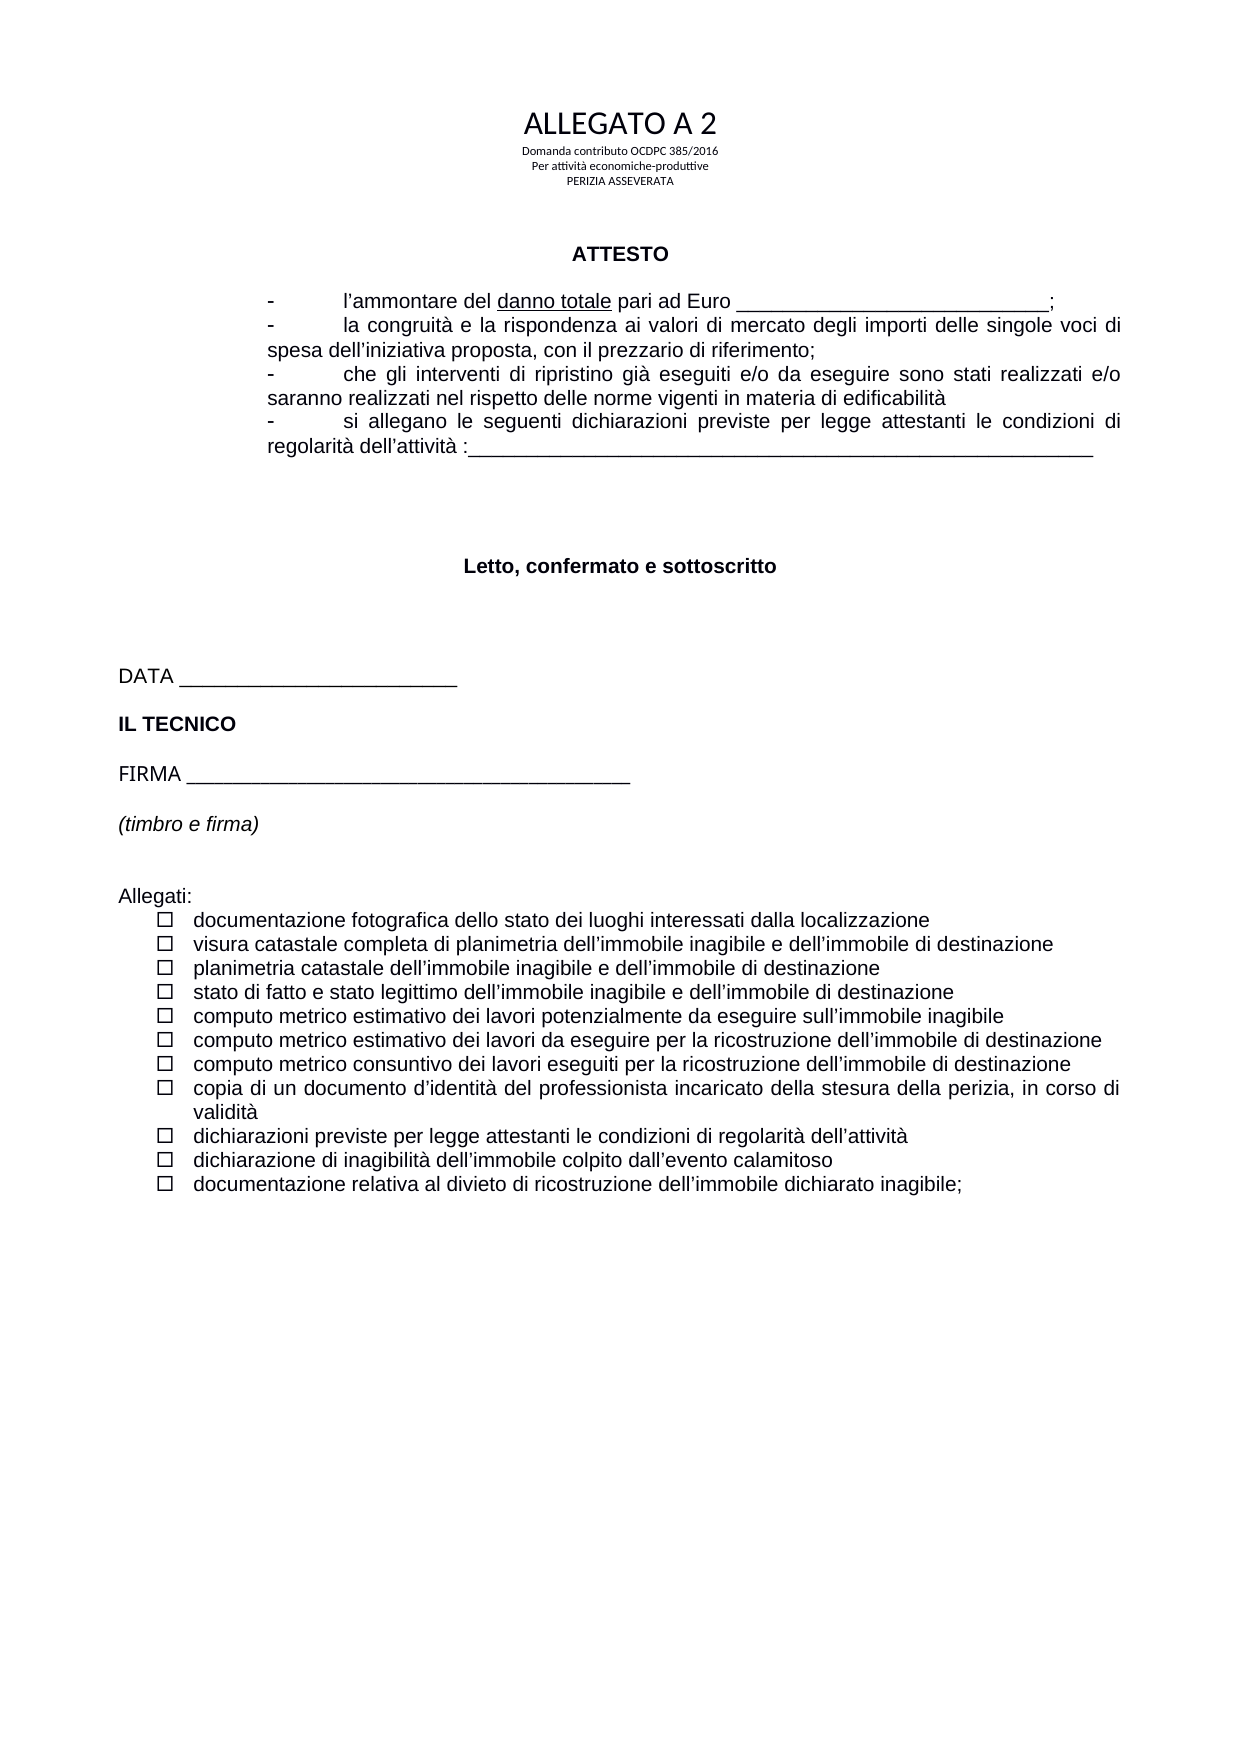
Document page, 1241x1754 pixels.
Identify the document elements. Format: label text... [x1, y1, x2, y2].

list dichiarazioni previste per legge attestanti le condizioni di regolarità dell’attività [156, 1124, 1122, 1148]
list visura catastale completa di planimetria dell’immobile inagibile e dell’immobile di destinazione [156, 932, 1122, 956]
list che gli interventi di ripristino già eseguiti e/o da eseguire sono stati realizzati e/o saranno realizzati nel rispetto delle norme vigenti in materia di edificabilità [267, 361, 1122, 409]
text Allegati: [118, 884, 1122, 908]
text ATTESTO [118, 241, 1122, 265]
subtitle Letto, confermato e sottoscritto [118, 554, 1122, 578]
text IL TECNICO [118, 712, 1122, 736]
list documentazione fotografica dello stato dei luoghi interessati dalla localizzazione [118, 908, 1122, 932]
list dichiarazione di inagibilità dell’immobile colpito dall’evento calamitoso [156, 1148, 1122, 1172]
list l’ammontare del danno totale pari ad Euro ___________________________; [267, 289, 1122, 313]
text FIRMA ________________________________________________ [118, 759, 1122, 788]
list la congruità e la rispondenza ai valori di mercato degli importi delle singole voci di spesa dell’iniziativa proposta, con il prezzario di riferimento; [267, 313, 1122, 361]
list si allegano le seguenti dichiarazioni previste per legge attestanti le condizioni di regolarità dell’attività :______________________________________________________ [267, 409, 1122, 457]
text (timbro e firma) [118, 812, 1122, 836]
text DATA ________________________ [118, 664, 1122, 688]
list copia di un documento d’identità del professionista incaricato della stesura della perizia, in corso di validità [156, 1076, 1122, 1124]
list computo metrico consuntivo dei lavori eseguiti per la ricostruzione dell’immobile di destinazione [156, 1052, 1122, 1076]
list computo metrico estimativo dei lavori potenzialmente da eseguire sull’immobile inagibile [156, 1004, 1122, 1028]
list documentazione relativa al divieto di ricostruzione dell’immobile dichiarato inagibile; [156, 1172, 1122, 1196]
list computo metrico estimativo dei lavori da eseguire per la ricostruzione dell’immobile di destinazione [156, 1028, 1122, 1052]
list planimetria catastale dell’immobile inagibile e dell’immobile di destinazione [156, 956, 1122, 980]
list stato di fatto e stato legittimo dell’immobile inagibile e dell’immobile di destinazione [156, 980, 1122, 1004]
